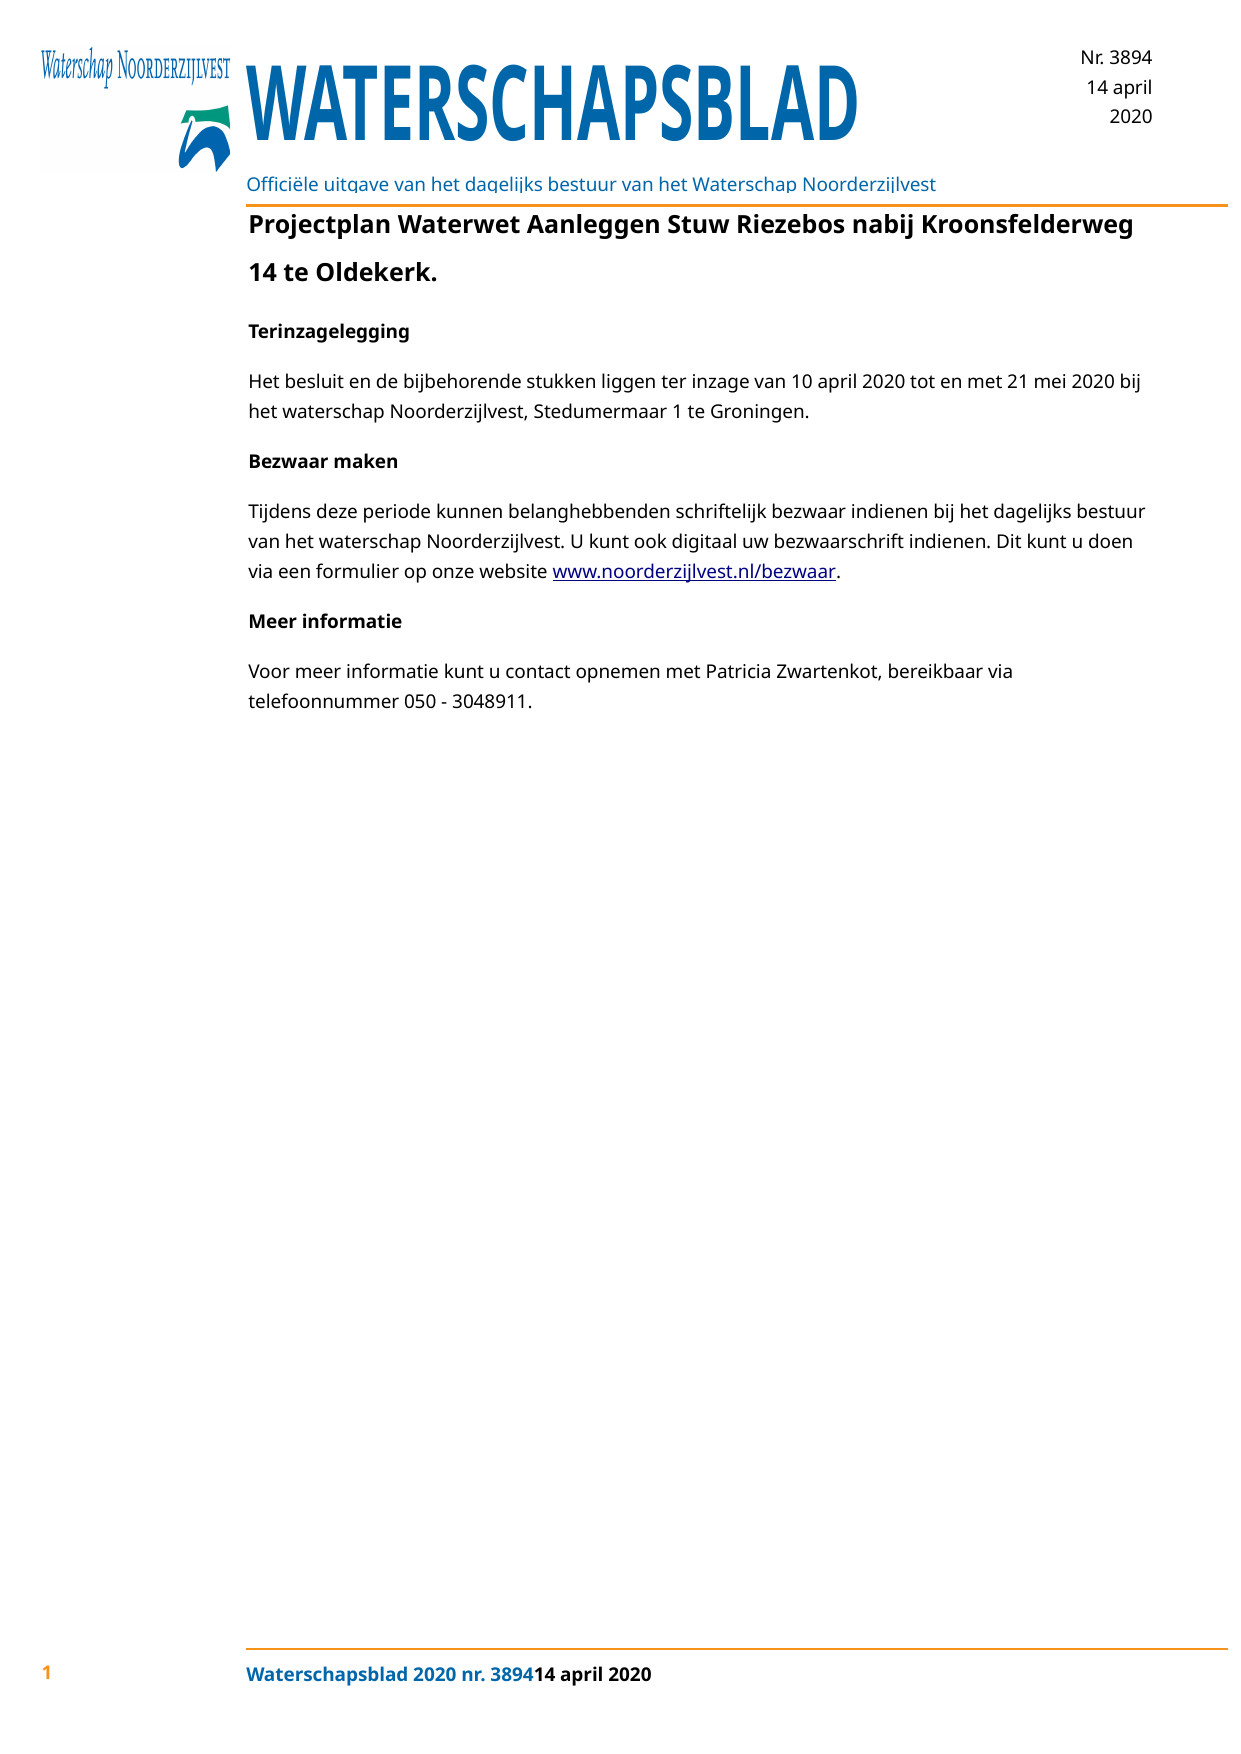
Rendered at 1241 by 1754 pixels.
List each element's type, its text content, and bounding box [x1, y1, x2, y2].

text Voor meer informatie kunt u contact opnemen met Patricia Zwartenkot, bereikbaar via telefoonnummer 050 - 3048911. [248, 659, 1152, 714]
text Projectplan Waterwet Aanleggen Stuw Riezebos nabij Kroonsfelderweg 14 te Oldekerk. [248, 207, 1152, 288]
text Bezwaar maken [248, 448, 1152, 474]
text Terinzagelegging [248, 318, 1152, 344]
text Tijdens deze periode kunnen belanghebbenden schriftelijk bezwaar indienen bij het dagelijks bestuur van het waterschap Noorderzijlvest. U kunt ook digitaal uw bezwaarschrift indienen. Dit kunt u doen via een formulier op onze website www.noorderzijlvest.nl/bezwaar. [248, 499, 1152, 584]
text Meer informatie [248, 608, 1152, 634]
picture [41, 47, 231, 172]
text Het besluit en de bijbehorende stukken liggen ter inzage van 10 april 2020 tot en met 21 mei 2020 bij het waterschap Noorderzijlvest, Stedumermaar 1 te Groningen. [248, 368, 1152, 424]
